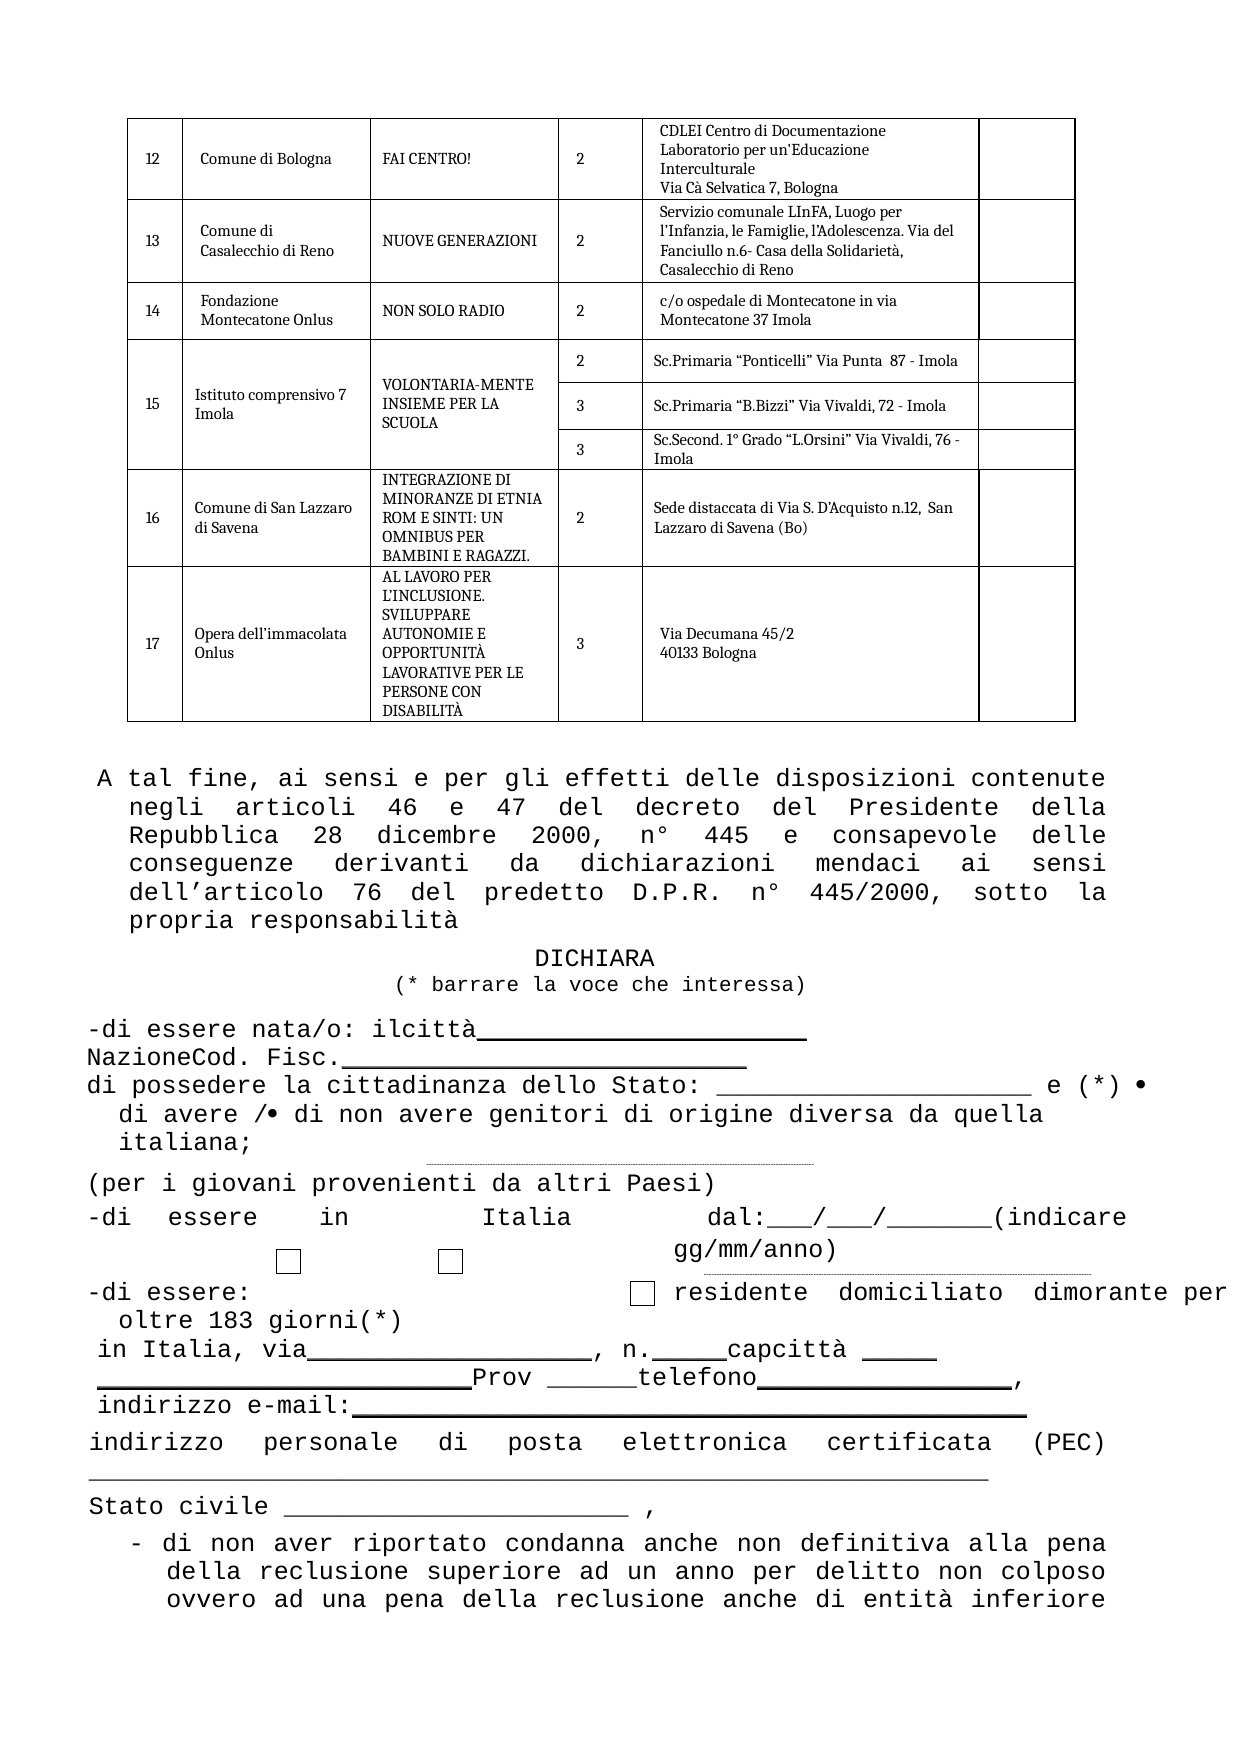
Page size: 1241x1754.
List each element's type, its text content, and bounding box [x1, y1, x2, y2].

text in Italia, via___________________, n._____capcittà _____ [97, 1336, 1122, 1365]
table_cell FAI CENTRO! [371, 119, 558, 199]
table_cell Fondazione Montecatone Onlus [183, 283, 370, 338]
table_cell Sede distaccata di Via S. D’Acquisto n.12, San Lazzaro di Savena (Bo) [643, 470, 978, 566]
table_cell INTEGRAZIONE DI MINORANZE DI ETNIA ROM E SINTI: UN OMNIBUS PER BAMBINI E RAGAZZI. [371, 470, 558, 566]
table_cell [979, 430, 1074, 469]
text -------------------------------------------------------------------------------------------------------------------------------------------------------- [118, 1269, 1122, 1280]
table_cell [980, 119, 1074, 199]
text (per i giovani provenienti da altri Paesi) [86, 1171, 1111, 1199]
text _________________________Prov ______telefono_________________, [97, 1365, 1122, 1393]
table_cell CDLEI Centro di Documentazione Laboratorio per un'Educazione Interculturale Via Cà Selvatica 7, Bologna [643, 119, 978, 199]
table_cell NON SOLO RADIO [371, 283, 558, 338]
text indirizzo e-mail:_____________________________________________ [97, 1393, 1122, 1421]
table_cell AL LAVORO PER L’INCLUSIONE. SVILUPPARE AUTONOMIE E OPPORTUNITÀ LAVORATIVE PER LE PERSONE CON DISABILITÀ [371, 567, 558, 721]
table_cell NUOVE GENERAZIONI [371, 200, 558, 282]
table_cell 2 [559, 200, 642, 282]
table_cell [979, 340, 1074, 382]
text NazioneCod. Fisc.___________________________ [86, 1044, 1156, 1073]
table_cell 12 [128, 119, 182, 199]
text -di essere nata/o: ilcittà______________________ [86, 1016, 1114, 1044]
table_cell Via Decumana 45/2 40133 Bologna [643, 567, 978, 721]
table_cell 3 [559, 430, 642, 469]
table_cell Comune di San Lazzaro di Savena [183, 470, 370, 566]
text -di essere in Italia dal:___/___/_______(indicare gg/mm/anno) [86, 1204, 1127, 1265]
table_cell 2 [559, 340, 642, 382]
table_cell 3 [559, 567, 642, 721]
text Stato civile _______________________ , [88, 1494, 1107, 1522]
table_cell [980, 470, 1074, 566]
table_cell VOLONTARIA-MENTE INSIEME PER LA SCUOLA [371, 340, 558, 469]
table_cell Comune di Casalecchio di Reno [183, 200, 370, 282]
table_cell Istituto comprensivo 7 Imola [183, 340, 370, 469]
text - di non aver riportato condanna anche non definitiva alla pena della reclusione superiore ad un anno per delitto non colposo ovvero ad una pena della reclusione anche di entità inferiore [128, 1530, 1107, 1615]
text -di essere: residente domiciliato dimorante per oltre 183 giorni(*) [86, 1280, 1230, 1336]
table_cell [980, 283, 1074, 338]
table_cell 3 [559, 383, 642, 429]
table_cell [979, 383, 1074, 429]
table_cell Sc.Primaria “B.Bizzi” Via Vivaldi, 72 - Imola [643, 383, 978, 429]
table_cell Comune di Bologna [183, 119, 370, 199]
table_cell 15 [128, 340, 182, 469]
text (* barrare la voce che interessa) [86, 974, 1114, 997]
table_cell Servizio comunale LInFA, Luogo per l’Infanzia, le Famiglie, l’Adolescenza. Via del Fanciullo n.6- Casa della Solidarietà, Casalecchio di Reno [643, 200, 978, 282]
table_cell c/o ospedale di Montecatone in via Montecatone 37 Imola [643, 283, 978, 338]
table_cell Sc.Second. 1° Grado “L.Orsini” Via Vivaldi, 76 - Imola [643, 430, 978, 469]
table_cell [980, 567, 1074, 721]
table_cell 2 [559, 283, 642, 338]
text DICHIARA [86, 945, 1117, 974]
table_cell 2 [559, 470, 642, 566]
text di possedere la cittadinanza dello Stato: _____________________ e (*)  di avere / di non avere genitori di origine diversa da quella italiana; [86, 1073, 1156, 1158]
table_cell 17 [128, 567, 182, 721]
table_cell Sc.Primaria “Ponticelli” Via Punta 87 - Imola [643, 340, 978, 382]
text -------------------------------------------------------------------------------------------------------------------------------------------------------- [118, 1159, 1122, 1169]
text indirizzo personale di posta elettronica certificata (PEC) ____________________________________________________________ [88, 1429, 1107, 1486]
table_cell 16 [128, 470, 182, 566]
table_cell 14 [128, 283, 182, 338]
text A tal fine, ai sensi e per gli effetti delle disposizioni contenute negli articoli 46 e 47 del decreto del Presidente della Repubblica 28 dicembre 2000, n° 445 e consapevole delle conseguenze derivanti da dichiarazioni mendaci ai sensi dell’articolo 76 del predetto D.P.R. n° 445/2000, sotto la propria responsabilità [97, 766, 1107, 936]
table_cell [980, 200, 1074, 282]
table_cell Opera dell’immacolata Onlus [183, 567, 370, 721]
table_cell 13 [128, 200, 182, 282]
table_cell 2 [559, 119, 642, 199]
